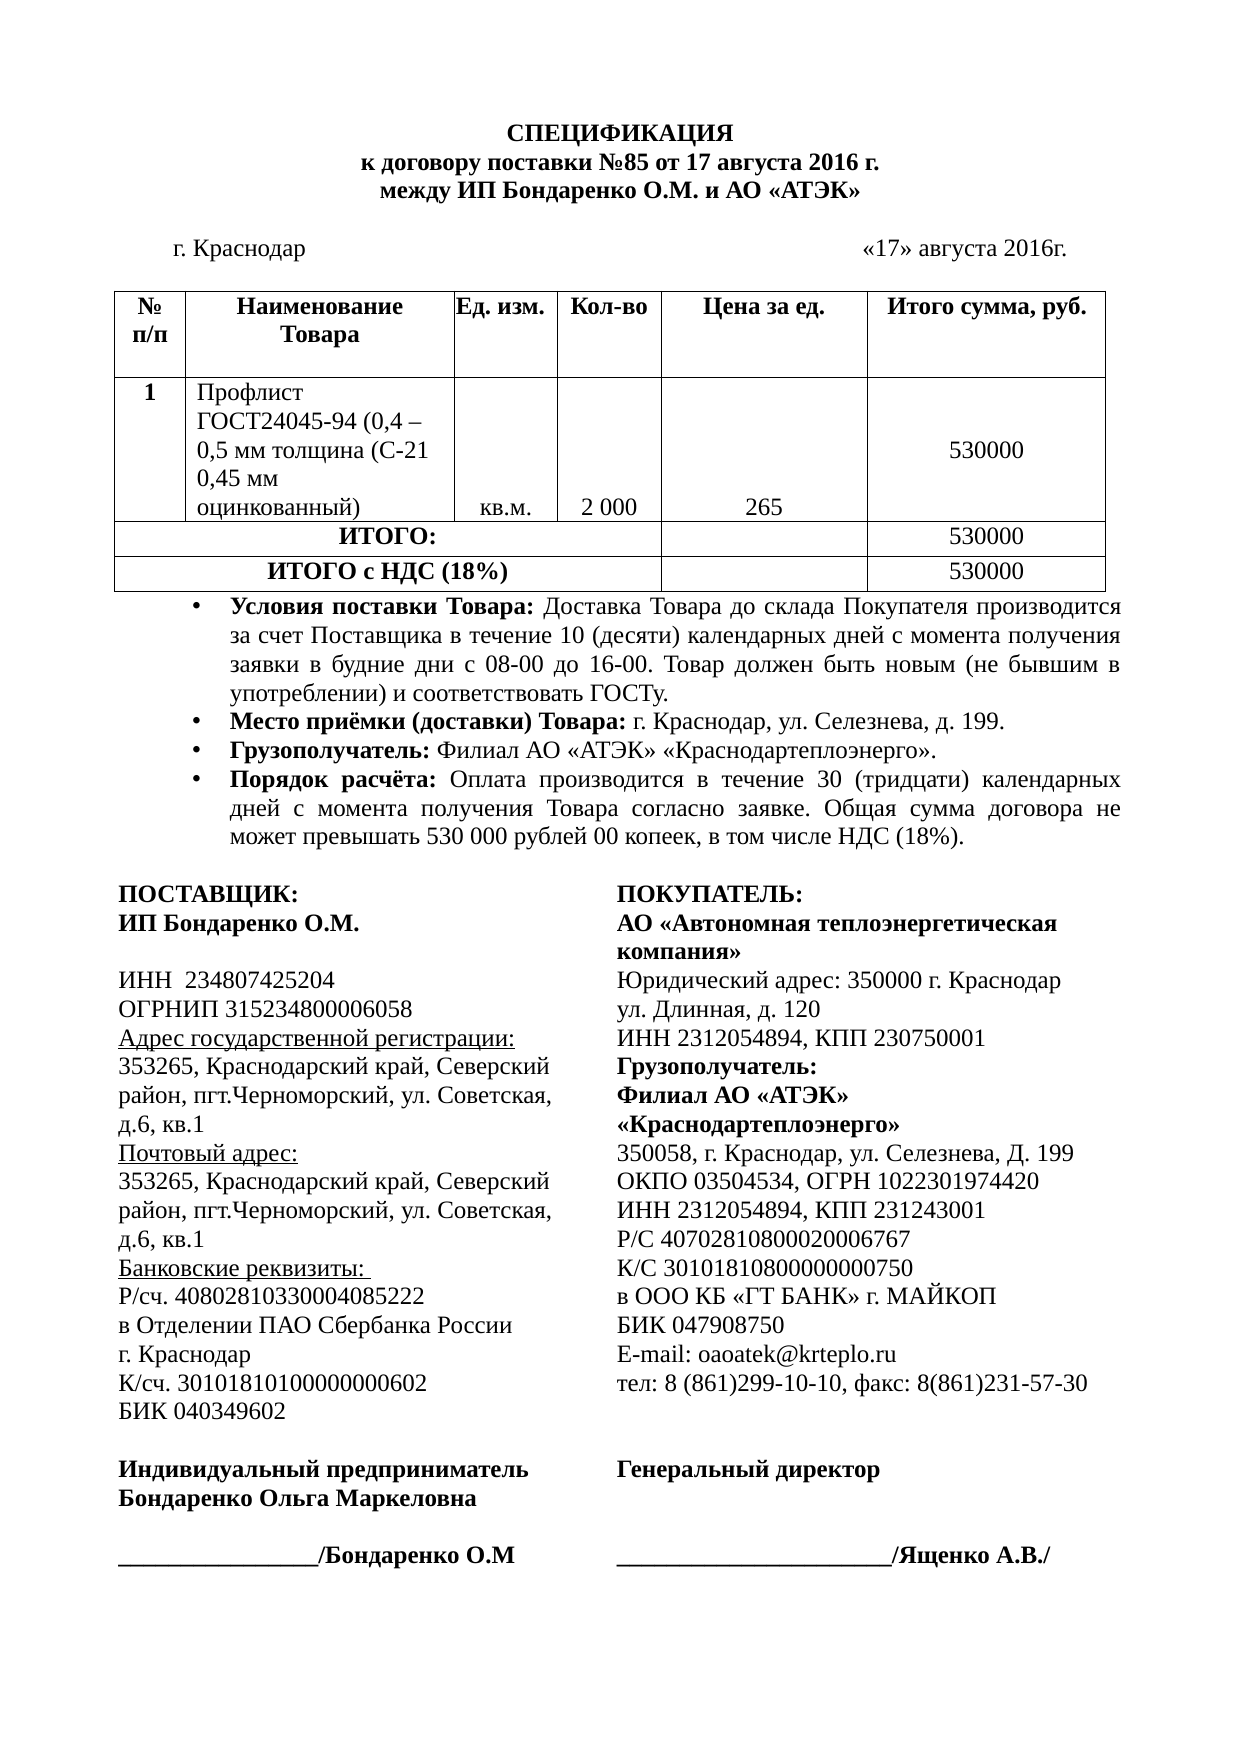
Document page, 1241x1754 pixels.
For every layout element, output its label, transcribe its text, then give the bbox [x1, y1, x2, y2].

list Грузополучатель: Филиал АО «АТЭК» «Краснодартеплоэнерго». [192, 735, 1122, 764]
list Условия поставки Товара: Доставка Товара до склада Покупателя производится за счет Поставщика в течение 10 (десяти) календарных дней с момента получения заявки в будние дни с 08-00 до 16-00. Товар должен быть новым (не бывшим в употреблении) и соответствовать ГОСТу. [192, 591, 1122, 706]
text СПЕЦИФИКАЦИЯ к договору поставки №85 от 17 августа 2016 г. [118, 118, 1122, 176]
table_header ПОСТАВЩИК: ИП Бондаренко О.М. ИНН 234807425204 ОГРНИП 315234800006058 Адрес государственной регистрации: 353265, Краснодарский край, Северский район, пгт.Черноморский, ул. Советская, д.6, кв.1 Почтовый адрес: 353265, Краснодарский край, Северский район, пгт.Черноморский, ул. Советская, д.6, кв.1 Банковские реквизиты: Р/сч. 40802810330004085222 в Отделении ПАО Сбербанка России г. Краснодар К/сч. 30101810100000000602 БИК 040349602 Индивидуальный предприниматель Бондаренко Ольга Маркеловна ________________/Бондаренко О.М [107, 879, 605, 1569]
table_header ПОКУПАТЕЛЬ: АО «Автономная теплоэнергетическая компания» Юридический адрес: 350000 г. Краснодар ул. Длинная, д. 120 ИНН 2312054894, КПП 230750001 Грузополучатель: Филиал АО «АТЭК» «Краснодартеплоэнерго» 350058, г. Краснодар, ул. Селезнева, Д. 199 ОКПО 03504534, ОГРН 1022301974420 ИНН 2312054894, КПП 231243001 Р/С 40702810800020006767 К/С 30101810800000000750 в ООО КБ «ГТ БАНК» г. МАЙКОП БИК 047908750 E-mail: oaoatek@krteplo.ru тел: 8 (861)299-10-10, факс: 8(861)231-57-30 Генеральный директор ______________________/Ященко А.В./ [605, 879, 1104, 1569]
table_header Ед. изм. [455, 292, 557, 377]
text г. Краснодар «17» августа 2016г. [118, 233, 1122, 262]
table_cell 265 [662, 378, 867, 521]
table_header Наименование Товара [186, 292, 454, 377]
table_cell ИТОГО: [115, 522, 661, 556]
table_cell [662, 522, 867, 556]
table_cell кв.м. [455, 378, 557, 521]
table_cell 530000 [868, 522, 1105, 556]
table_cell 530000 [868, 378, 1105, 521]
table_cell 1 [115, 378, 185, 521]
table_cell 2 000 [558, 378, 661, 521]
text между ИП Бондаренко О.М. и АО «АТЭК» [118, 176, 1122, 204]
list Порядок расчёта: Оплата производится в течение 30 (тридцати) календарных дней с момента получения Товара согласно заявке. Общая сумма договора не может превышать 530 000 рублей 00 копеек, в том числе НДС (18%). [192, 764, 1122, 850]
table_cell 530000 [868, 557, 1105, 591]
table_cell Профлист ГОСТ24045-94 (0,4 – 0,5 мм толщина (С-21 0,45 мм оцинкованный) [186, 378, 454, 521]
table_cell [662, 557, 867, 591]
list Место приёмки (доставки) Товара: г. Краснодар, ул. Селезнева, д. 199. [192, 706, 1122, 735]
table_cell ИТОГО с НДС (18%) [115, 557, 661, 591]
table_header Итого сумма, руб. [868, 292, 1105, 377]
table_header № п/п [115, 292, 185, 377]
table_header Цена за ед. [662, 292, 867, 377]
table_header Кол-во [558, 292, 661, 377]
